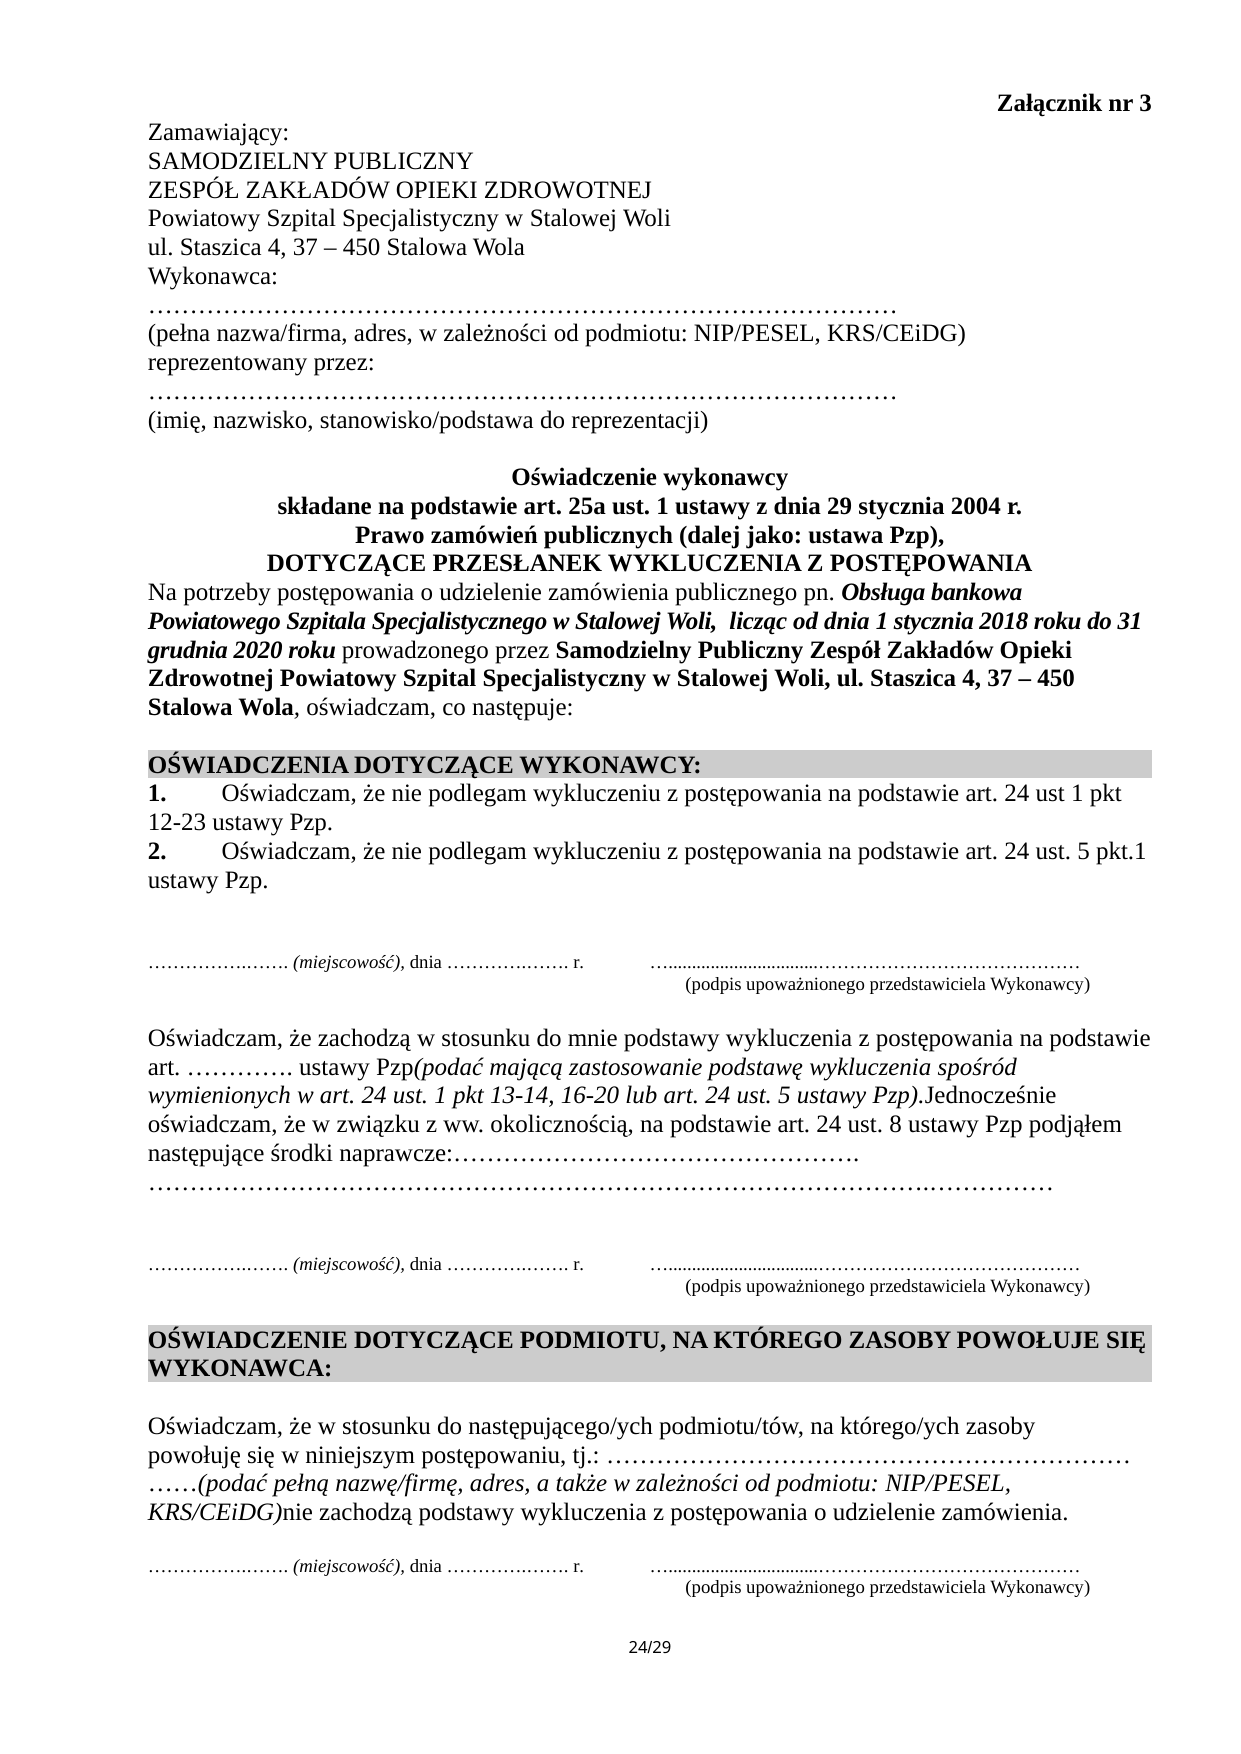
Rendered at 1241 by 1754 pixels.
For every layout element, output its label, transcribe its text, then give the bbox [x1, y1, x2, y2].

list Oświadczam, że nie podlegam wykluczeniu z postępowania na podstawie art. 24 ust 1 pkt 12-23 ustawy Pzp. [148, 778, 1152, 836]
text ul. Staszica 4, 37 – 450 Stalowa Wola [148, 232, 1152, 261]
text …………….……. (miejscowość), dnia ………….……. r. …................................…………………………………… [148, 1555, 1152, 1576]
text Zamawiający: [148, 117, 1152, 146]
text Prawo zamówień publicznych (dalej jako: ustawa Pzp), [148, 520, 1152, 548]
text OŚWIADCZENIA DOTYCZĄCE WYKONAWCY: [148, 750, 1152, 778]
text Wykonawca: [148, 261, 1152, 290]
text …………….……. (miejscowość), dnia ………….……. r. …................................…………………………………… [148, 1253, 1152, 1274]
text (pełna nazwa/firma, adres, w zależności od podmiotu: NIP/PESEL, KRS/CEiDG) [148, 318, 1152, 347]
text (podpis upoważnionego przedstawiciela Wykonawcy) [685, 973, 1152, 994]
text (imię, nazwisko, stanowisko/podstawa do reprezentacji) [148, 405, 1152, 433]
text DOTYCZĄCE PRZESŁANEK WYKLUCZENIA Z POSTĘPOWANIA [148, 548, 1152, 577]
text reprezentowany przez: [148, 347, 1152, 376]
text (podpis upoważnionego przedstawiciela Wykonawcy) [685, 1274, 1152, 1296]
text (podpis upoważnionego przedstawiciela Wykonawcy) [685, 1576, 1152, 1598]
text ZESPÓŁ ZAKŁADÓW OPIEKI ZDROWOTNEJ [148, 175, 1152, 203]
list Oświadczam, że nie podlegam wykluczeniu z postępowania na podstawie art. 24 ust. 5 pkt.1 ustawy Pzp. [148, 836, 1152, 893]
text OŚWIADCZENIE DOTYCZĄCE PODMIOTU, NA KTÓREGO ZASOBY POWOŁUJE SIĘ WYKONAWCA: [148, 1325, 1152, 1382]
text Powiatowy Szpital Specjalistyczny w Stalowej Woli [148, 203, 1152, 232]
text Oświadczam, że zachodzą w stosunku do mnie podstawy wykluczenia z postępowania na podstawie art. …………. ustawy Pzp(podać mającą zastosowanie podstawę wykluczenia spośród wymienionych w art. 24 ust. 1 pkt 13-14, 16-20 lub art. 24 ust. 5 ustawy Pzp).Jednocześnie oświadczam, że w związku z ww. okolicznością, na podstawie art. 24 ust. 8 ustawy Pzp podjąłem następujące środki naprawcze:………………………………………….………………………………………………………………………………….…………… [148, 1023, 1152, 1195]
text Na potrzeby postępowania o udzielenie zamówienia publicznego pn. Obsługa bankowa Powiatowego Szpitala Specjalistycznego w Stalowej Woli, licząc od dnia 1 stycznia 2018 roku do 31 grudnia 2020 roku prowadzonego przez Samodzielny Publiczny Zespół Zakładów Opieki Zdrowotnej Powiatowy Szpital Specjalistyczny w Stalowej Woli, ul. Staszica 4, 37 – 450 Stalowa Wola, oświadczam, co następuje: [148, 577, 1152, 721]
text ……………………………………………………………………………… [148, 376, 1152, 405]
text ……………………………………………………………………………… [148, 290, 1152, 318]
text składane na podstawie art. 25a ust. 1 ustawy z dnia 29 stycznia 2004 r. [148, 491, 1152, 520]
text …………….……. (miejscowość), dnia ………….……. r. …................................…………………………………… [148, 951, 1152, 973]
text SAMODZIELNY PUBLICZNY [148, 146, 1152, 175]
text Oświadczenie wykonawcy [148, 462, 1152, 491]
text Załącznik nr 3 [148, 88, 1152, 117]
text Oświadczam, że w stosunku do następującego/ych podmiotu/tów, na którego/ych zasoby powołuję się w niniejszym postępowaniu, tj.: ……………………………………………………………(podać pełną nazwę/firmę, adres, a także w zależności od podmiotu: NIP/PESEL, KRS/CEiDG)nie zachodzą podstawy wykluczenia z postępowania o udzielenie zamówienia. [148, 1411, 1152, 1526]
